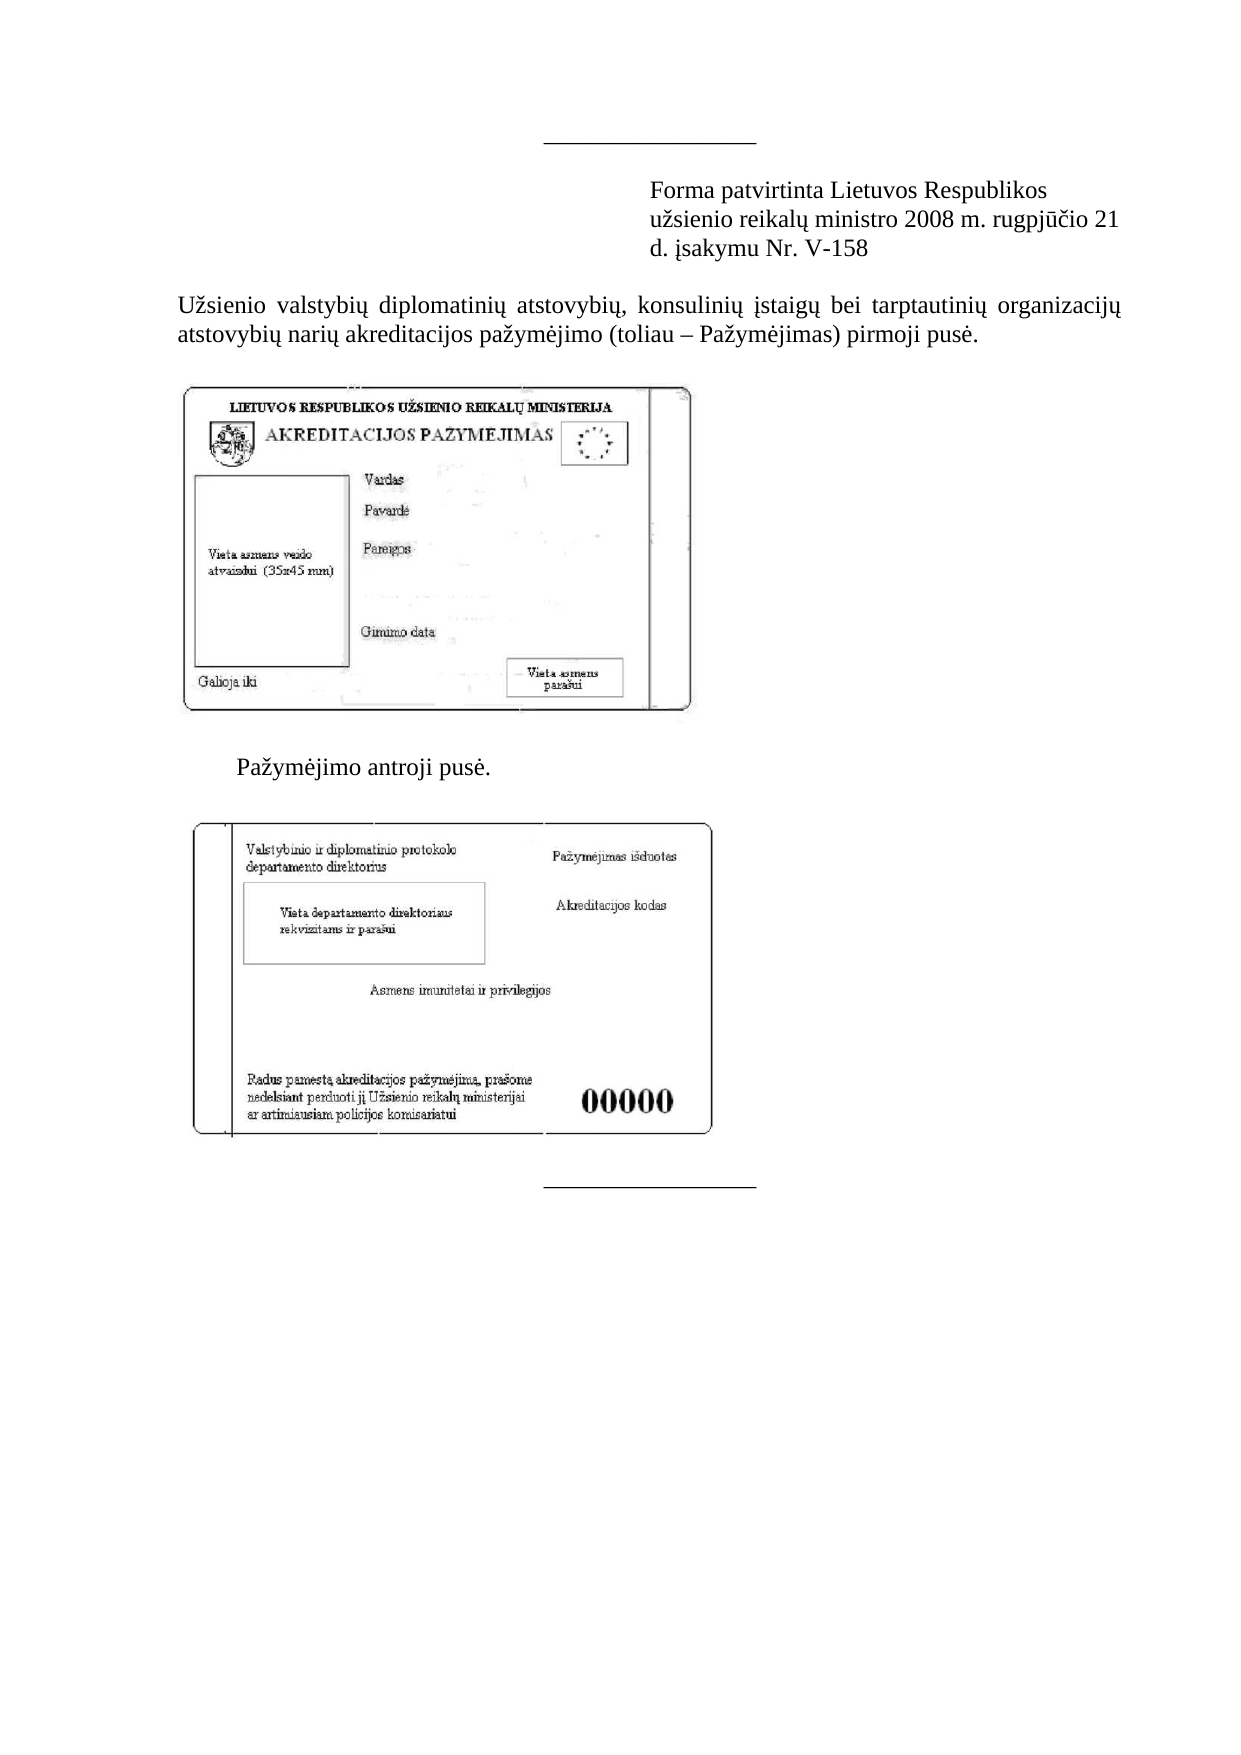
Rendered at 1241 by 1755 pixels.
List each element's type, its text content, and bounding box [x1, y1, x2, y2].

text Forma patvirtinta Lietuvos Respublikos užsienio reikalų ministro 2008 m. rugpjūčio 21 d. įsakymu Nr. V-158 [649, 176, 1122, 262]
text Pažymėjimo antroji pusė. [177, 752, 1122, 781]
text Užsienio valstybių diplomatinių atstovybių, konsulinių įstaigų bei tarptautinių organizacijų atstovybių narių akreditacijos pažymėjimo (toliau – Pažymėjimas) pirmoji pusė. [177, 291, 1122, 348]
text _________________ [177, 1162, 1122, 1190]
text _________________ [177, 118, 1122, 147]
